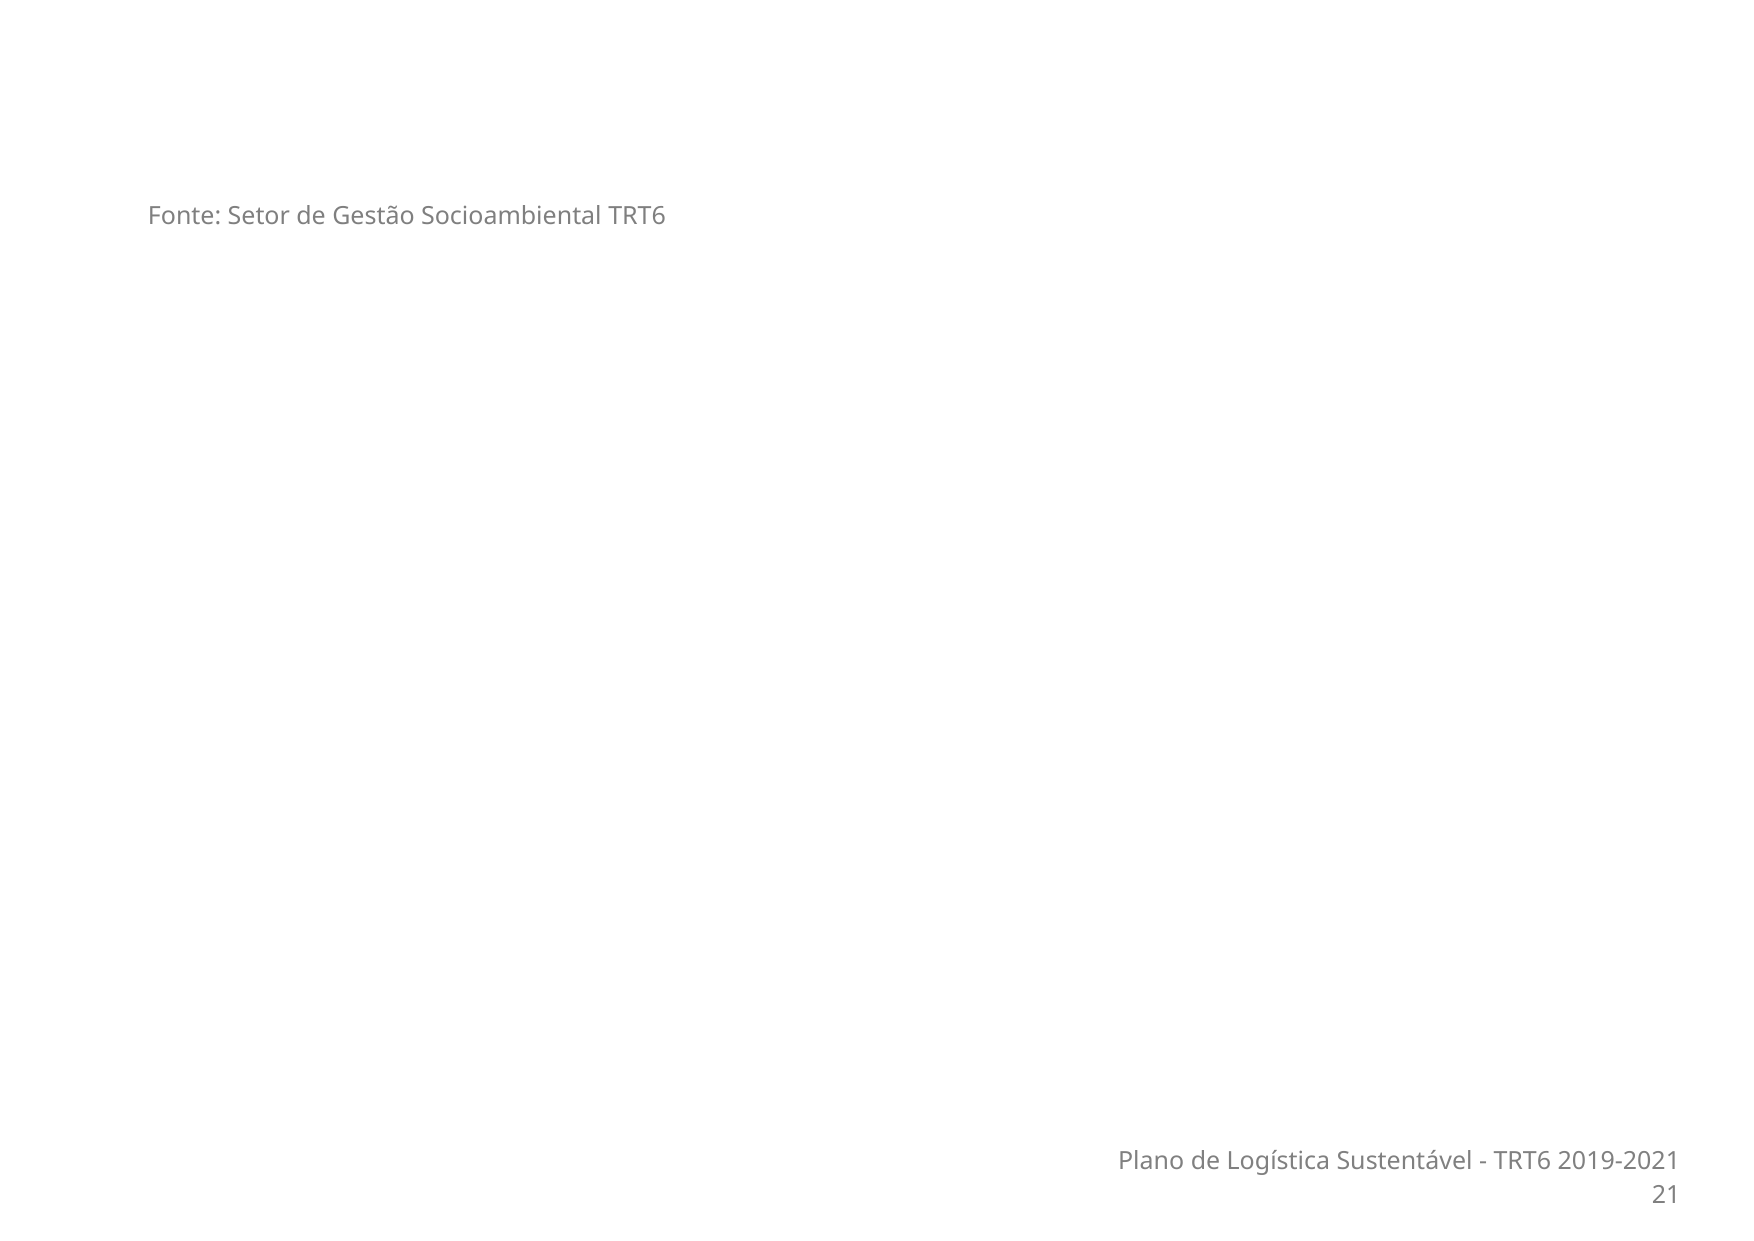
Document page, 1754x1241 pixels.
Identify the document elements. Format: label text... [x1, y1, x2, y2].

text Fonte: Setor de Gestão Socioambiental TRT6 [148, 197, 1665, 232]
